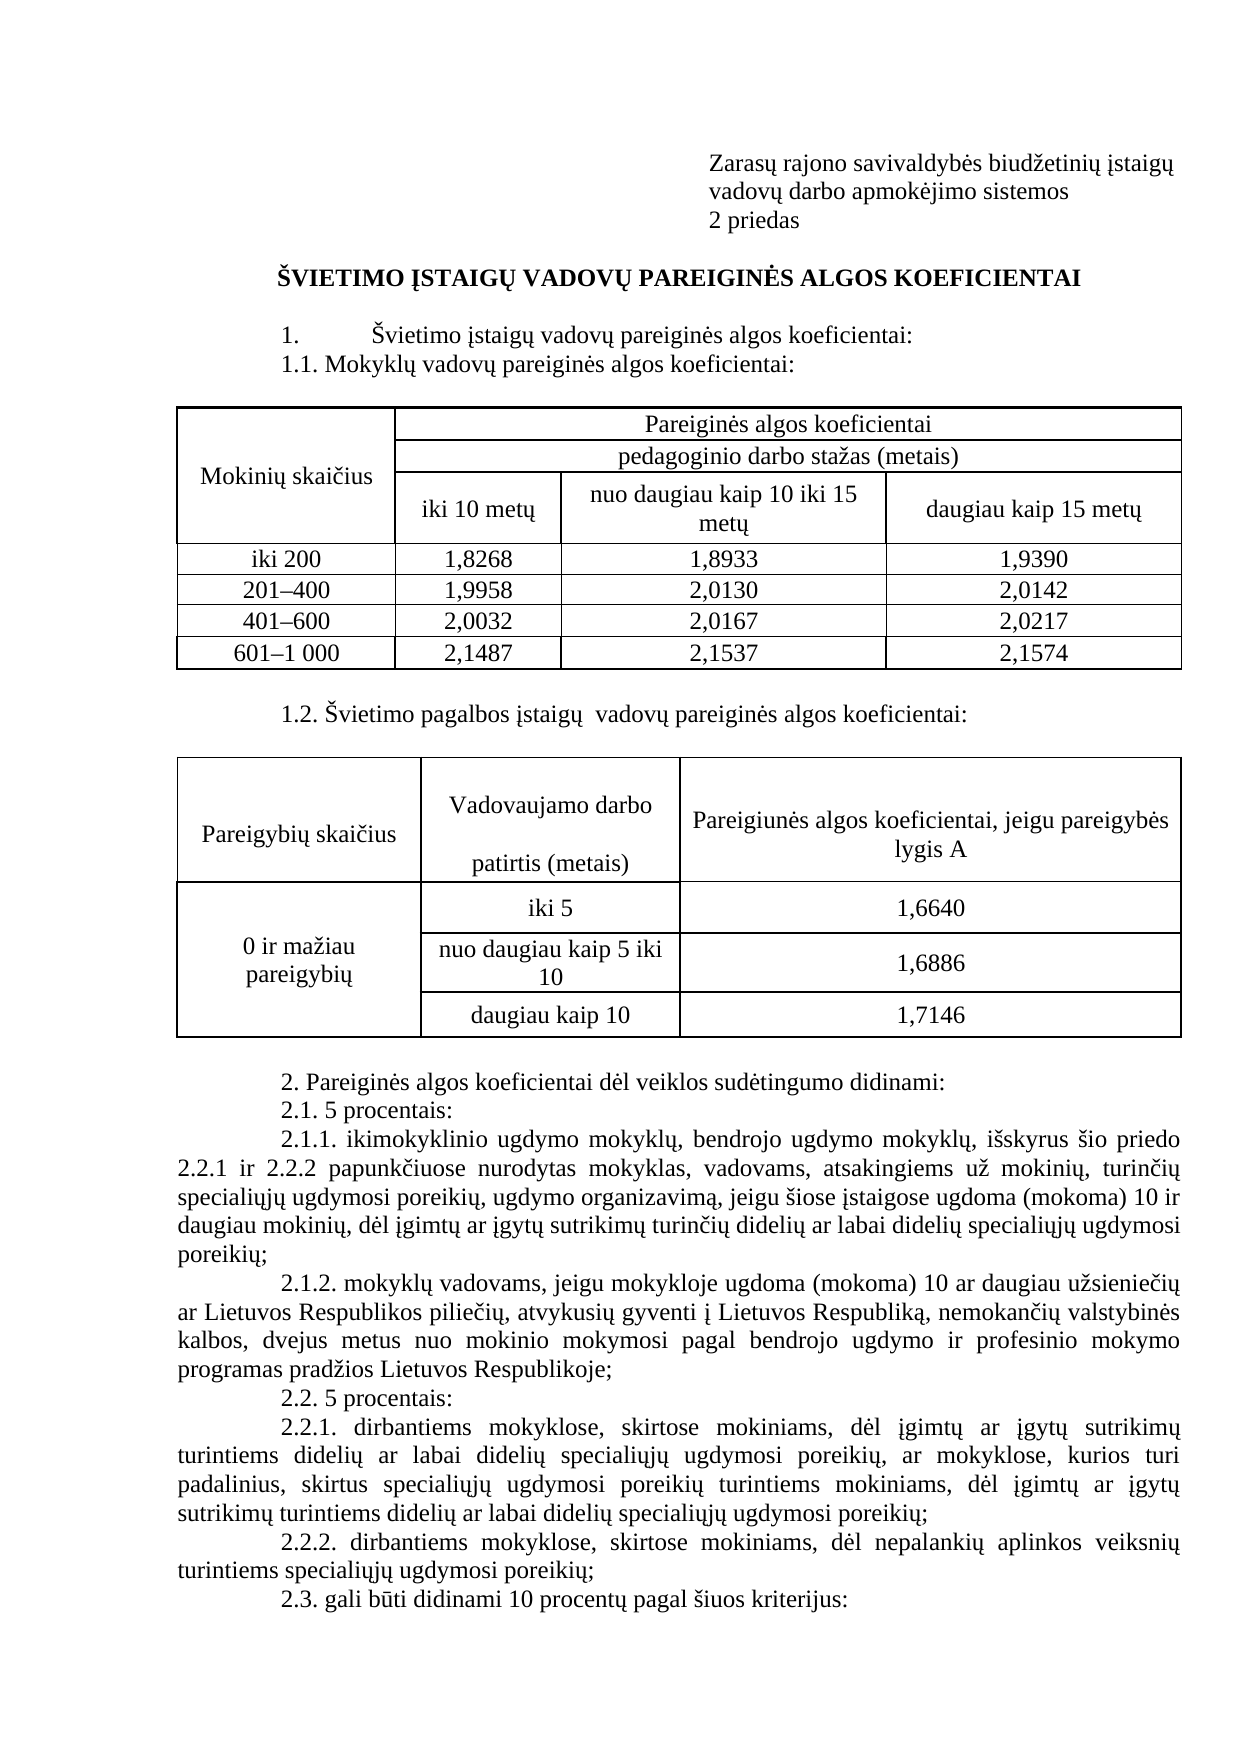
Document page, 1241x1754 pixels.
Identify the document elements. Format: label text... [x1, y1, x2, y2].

table_header Pareigybių skaičius [178, 758, 420, 881]
table_cell pedagoginio darbo stažas (metais) [396, 441, 1181, 471]
text 1. Švietimo įstaigų vadovų pareiginės algos koeficientai: [221, 320, 1181, 349]
text 1.1. Mokyklų vadovų pareiginės algos koeficientai: [281, 349, 1181, 378]
table_header Mokinių skaičius [178, 409, 394, 543]
table_cell 2,0032 [396, 605, 561, 636]
table_cell 2,1574 [887, 637, 1181, 668]
text 1.2. Švietimo pagalbos įstaigų vadovų pareiginės algos koeficientai: [177, 699, 1181, 728]
table_cell 601–1 000 [178, 637, 394, 668]
table_cell iki 10 metų [396, 473, 560, 543]
table_cell 201–400 [178, 575, 395, 604]
text 2.2.2. dirbantiems mokyklose, skirtose mokiniams, dėl nepalankių aplinkos veiksnių turintiems specialiųjų ugdymosi poreikių; [177, 1527, 1181, 1584]
text 2. Pareiginės algos koeficientai dėl veiklos sudėtingumo didinami: [177, 1067, 1181, 1095]
table_cell nuo daugiau kaip 5 iki 10 [422, 934, 679, 991]
table_header Pareiginės algos koeficientai [396, 409, 1181, 439]
text 2.2. 5 procentais: [177, 1383, 1181, 1412]
table_cell 1,7146 [681, 993, 1180, 1036]
table_cell iki 5 [422, 883, 679, 932]
table_cell 1,8268 [396, 544, 561, 573]
table_cell 0 ir mažiau pareigybių [178, 883, 420, 1036]
table_cell 1,9958 [396, 575, 561, 604]
text 2.1.1. ikimokyklinio ugdymo mokyklų, bendrojo ugdymo mokyklų, išskyrus šio priedo 2.2.1 ir 2.2.2 papunkčiuose nurodytas mokyklas, vadovams, atsakingiems už mokinių, turinčių specialiųjų ugdymosi poreikių, ugdymo organizavimą, jeigu šiose įstaigose ugdoma (mokoma) 10 ir daugiau mokinių, dėl įgimtų ar įgytų sutrikimų turinčių didelių ar labai didelių specialiųjų ugdymosi poreikių; [177, 1124, 1181, 1268]
table_cell daugiau kaip 15 metų [887, 473, 1181, 543]
text Zarasų rajono savivaldybės biudžetinių įstaigų [177, 148, 1181, 176]
table_cell 1,6886 [681, 934, 1180, 991]
text 2.2.1. dirbantiems mokyklose, skirtose mokiniams, dėl įgimtų ar įgytų sutrikimų turintiems didelių ar labai didelių specialiųjų ugdymosi poreikių, ar mokyklose, kurios turi padalinius, skirtus specialiųjų ugdymosi poreikių turintiems mokiniams, dėl įgimtų ar įgytų sutrikimų turintiems didelių ar labai didelių specialiųjų ugdymosi poreikių; [177, 1412, 1181, 1527]
table_cell daugiau kaip 10 [422, 993, 679, 1036]
table_cell 2,1537 [562, 637, 885, 668]
text 2.3. gali būti didinami 10 procentų pagal šiuos kriterijus: [177, 1584, 1181, 1613]
table_cell nuo daugiau kaip 10 iki 15 metų [562, 473, 885, 543]
table_cell iki 200 [178, 544, 395, 573]
table_cell 2,0142 [887, 575, 1181, 604]
table_cell 1,9390 [887, 544, 1181, 573]
text 2.1.2. mokyklų vadovams, jeigu mokykloje ugdoma (mokoma) 10 ar daugiau užsieniečių ar Lietuvos Respublikos piliečių, atvykusių gyventi į Lietuvos Respubliką, nemokančių valstybinės kalbos, dvejus metus nuo mokinio mokymosi pagal bendrojo ugdymo ir profesinio mokymo programas pradžios Lietuvos Respublikoje; [177, 1268, 1181, 1383]
text 2.1. 5 procentais: [177, 1095, 1181, 1124]
text 2 priedas [177, 205, 1181, 234]
table_cell 2,0130 [562, 575, 886, 604]
table_cell 1,6640 [681, 882, 1180, 932]
text vadovų darbo apmokėjimo sistemos [177, 176, 1181, 205]
table_header Pareigiunės algos koeficientai, jeigu pareigybės lygis A [681, 758, 1180, 881]
table_header Vadovaujamo darbo patirtis (metais) [422, 758, 679, 881]
text ŠVIETIMO ĮSTAIGŲ VADOVŲ PAREIGINĖS ALGOS KOEFICIENTAI [177, 263, 1181, 291]
table_cell 401–600 [178, 605, 395, 636]
table_cell 1,8933 [562, 544, 886, 573]
table_cell 2,0167 [562, 605, 886, 636]
table_cell 2,1487 [396, 637, 560, 668]
table_cell 2,0217 [887, 605, 1181, 636]
